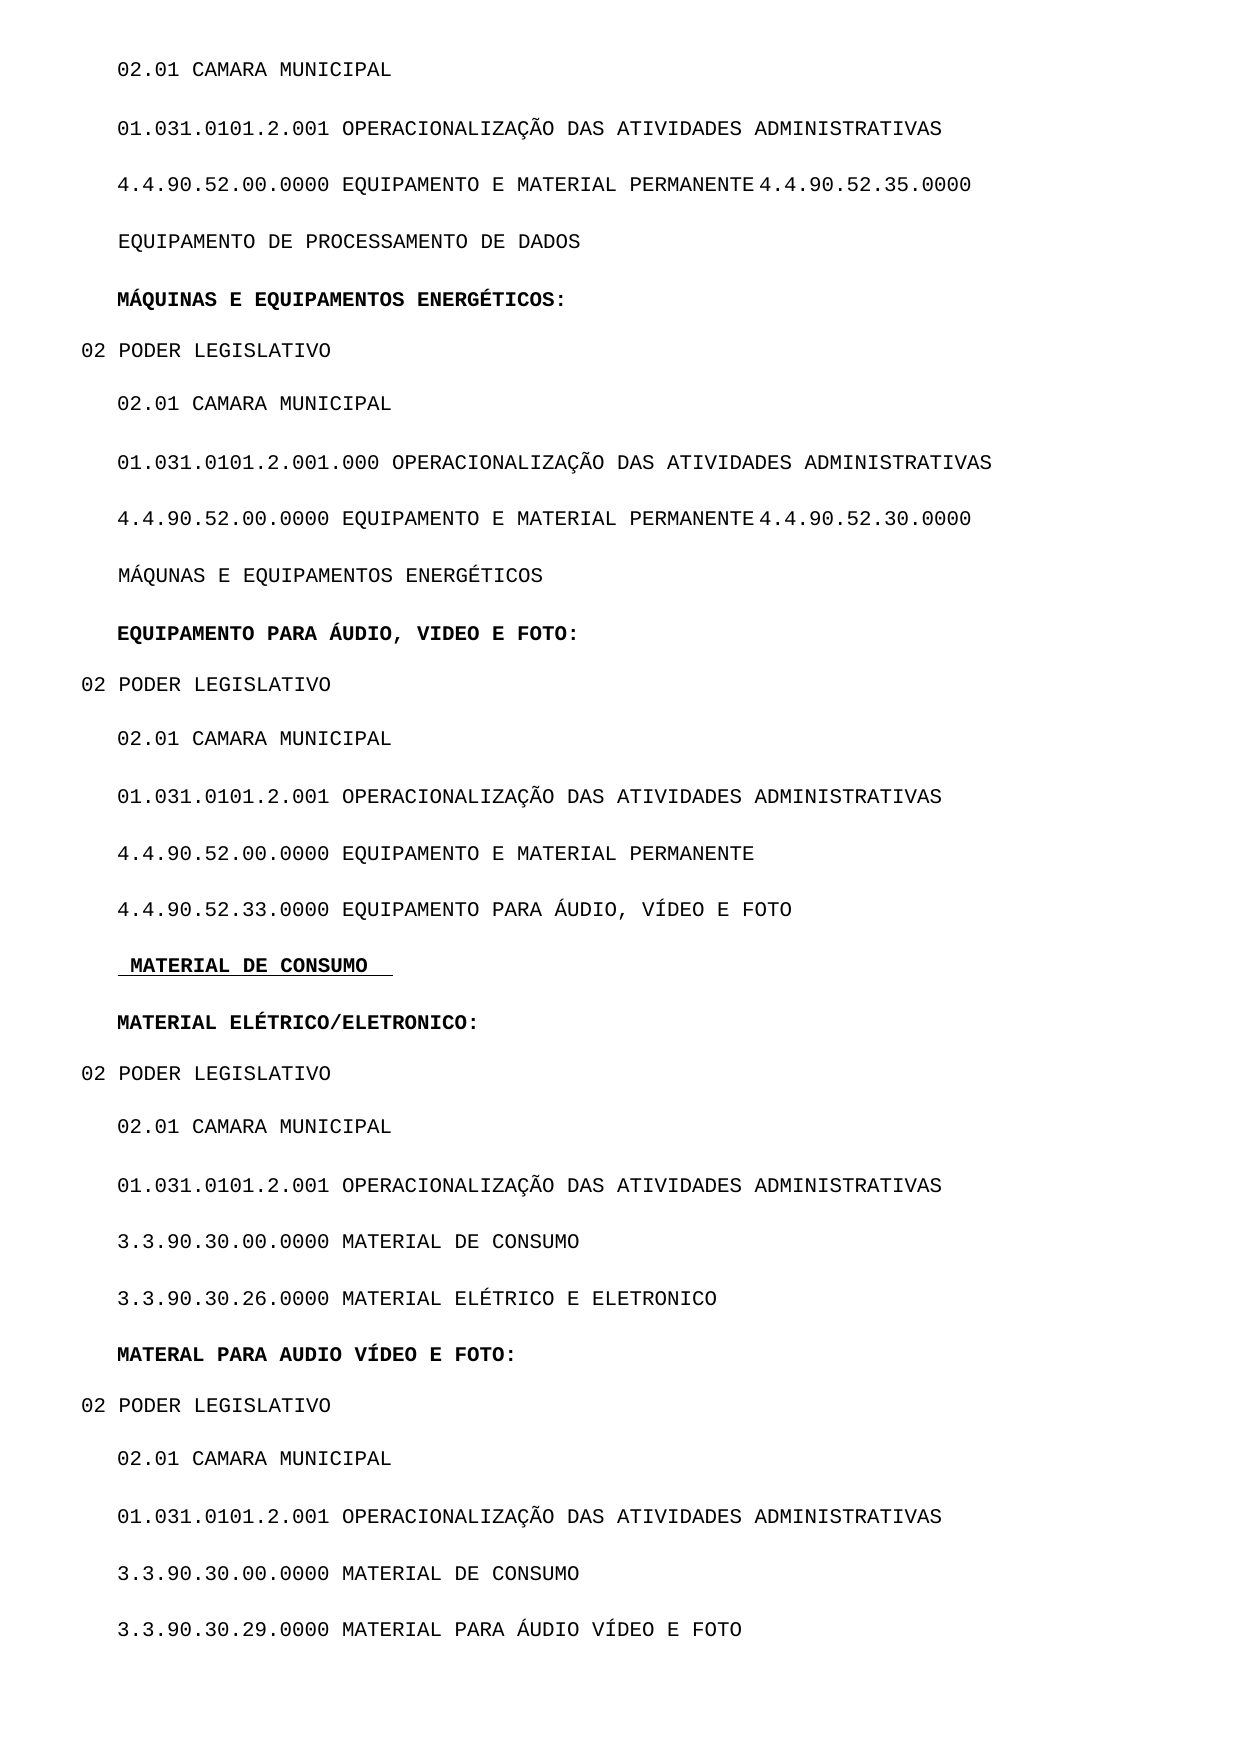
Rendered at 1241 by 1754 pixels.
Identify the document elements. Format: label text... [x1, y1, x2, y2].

text 4.4.90.52.33.0000 EQUIPAMENTO PARA ÁUDIO, VÍDEO E FOTO [117, 896, 973, 923]
text 3.3.90.30.29.0000 MATERIAL PARA ÁUDIO VÍDEO E FOTO [117, 1616, 973, 1643]
text 3.3.90.30.00.0000 MATERIAL DE CONSUMO [117, 1560, 973, 1587]
text 01.031.0101.2.001.000 OPERACIONALIZAÇÃO DAS ATIVIDADES ADMINISTRATIVAS [117, 449, 1181, 476]
text MÁQUINAS E EQUIPAMENTOS ENERGÉTICOS: [117, 286, 1181, 313]
list PODER LEGISLATIVO [81, 674, 973, 698]
text 4.4.90.52.00.0000 EQUIPAMENTO E MATERIAL PERMANENTE [117, 840, 973, 866]
text 02.01 CAMARA MUNICIPAL [117, 393, 973, 417]
list PODER LEGISLATIVO [81, 1063, 973, 1087]
text 02.01 CAMARA MUNICIPAL [117, 59, 973, 83]
text 3.3.90.30.26.0000 MATERIAL ELÉTRICO E ELETRONICO [117, 1285, 973, 1311]
subtitle MATERIAL DE CONSUMO [118, 952, 1181, 979]
text 02.01 CAMARA MUNICIPAL [117, 728, 973, 751]
text 3.3.90.30.00.0000 MATERIAL DE CONSUMO [117, 1228, 973, 1255]
text 02.01 CAMARA MUNICIPAL [117, 1116, 973, 1140]
text MATERAL PARA AUDIO VÍDEO E FOTO: [117, 1341, 1181, 1367]
text 02.01 CAMARA MUNICIPAL [117, 1448, 973, 1472]
text 01.031.0101.2.001 OPERACIONALIZAÇÃO DAS ATIVIDADES ADMINISTRATIVAS [117, 783, 973, 810]
text EQUIPAMENTO PARA ÁUDIO, VIDEO E FOTO: [117, 621, 1181, 647]
text 4.4.90.52.00.0000 EQUIPAMENTO E MATERIAL PERMANENTE 4.4.90.52.30.0000 MÁQUNAS E EQUIPAMENTOS ENERGÉTICOS [117, 506, 973, 589]
text MATERIAL ELÉTRICO/ELETRONICO: [117, 1009, 1181, 1036]
list PODER LEGISLATIVO [81, 340, 973, 364]
text 01.031.0101.2.001 OPERACIONALIZAÇÃO DAS ATIVIDADES ADMINISTRATIVAS [117, 1172, 973, 1198]
list PODER LEGISLATIVO [81, 1395, 973, 1418]
text 01.031.0101.2.001 OPERACIONALIZAÇÃO DAS ATIVIDADES ADMINISTRATIVAS [117, 1504, 973, 1530]
text 01.031.0101.2.001 OPERACIONALIZAÇÃO DAS ATIVIDADES ADMINISTRATIVAS [117, 115, 973, 141]
text 4.4.90.52.00.0000 EQUIPAMENTO E MATERIAL PERMANENTE 4.4.90.52.35.0000 EQUIPAMENTO DE PROCESSAMENTO DE DADOS [117, 171, 973, 254]
